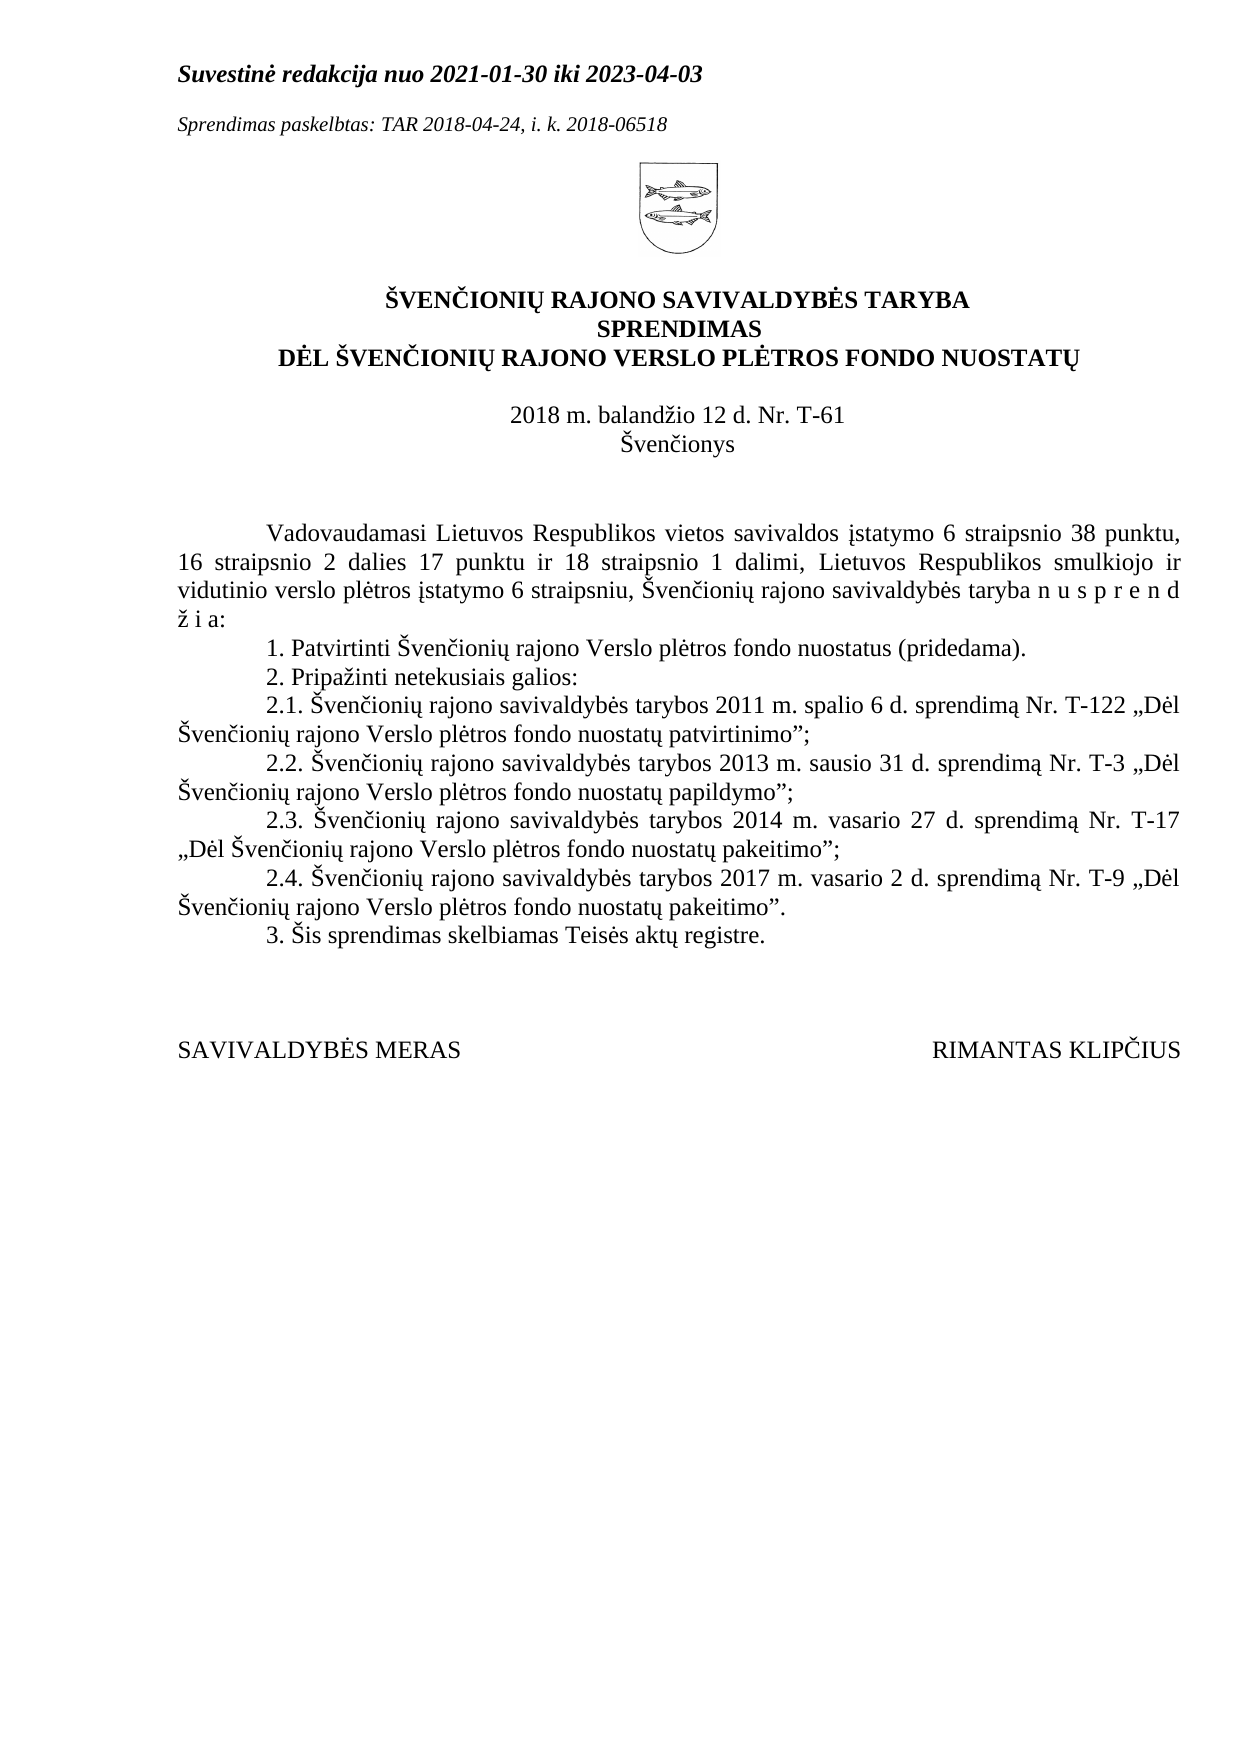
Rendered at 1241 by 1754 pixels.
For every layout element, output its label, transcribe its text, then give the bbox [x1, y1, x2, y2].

subtitle ŠVENČIONIŲ RAJONO SAVIVALDYBĖS TARYBA [174, 286, 1181, 314]
text 3. Šis sprendimas skelbiamas Teisės aktų registre. [177, 921, 1181, 949]
text 2.4. Švenčionių rajono savivaldybės tarybos 2017 m. vasario 2 d. sprendimą Nr. T-9 „Dėl Švenčionių rajono Verslo plėtros fondo nuostatų pakeitimo”. [177, 863, 1181, 921]
text 2.3. Švenčionių rajono savivaldybės tarybos 2014 m. vasario 27 d. sprendimą Nr. T-17 „Dėl Švenčionių rajono Verslo plėtros fondo nuostatų pakeitimo”; [177, 806, 1181, 863]
text 2. Pripažinti netekusiais galios: [177, 662, 1181, 691]
text 2018 m. balandžio 12 d. Nr. T-61 [174, 401, 1181, 429]
text SPRENDIMAS [177, 314, 1181, 343]
text 2.2. Švenčionių rajono savivaldybės tarybos 2013 m. sausio 31 d. sprendimą Nr. T-3 „Dėl Švenčionių rajono Verslo plėtros fondo nuostatų papildymo”; [177, 748, 1181, 806]
text Suvestinė redakcija nuo 2021-01-30 iki 2023-04-03 [177, 59, 1181, 88]
text 2.1. Švenčionių rajono savivaldybės tarybos 2011 m. spalio 6 d. sprendimą Nr. T-122 „Dėl Švenčionių rajono Verslo plėtros fondo nuostatų patvirtinimo”; [177, 691, 1181, 748]
text 1. Patvirtinti Švenčionių rajono Verslo plėtros fondo nuostatus (pridedama). [177, 633, 1181, 662]
text Vadovaudamasi Lietuvos Respublikos vietos savivaldos įstatymo 6 straipsnio 38 punktu, 16 straipsnio 2 dalies 17 punktu ir 18 straipsnio 1 dalimi, Lietuvos Respublikos smulkiojo ir vidutinio verslo plėtros įstatymo 6 straipsniu, Švenčionių rajono savivaldybės taryba n u s p r e n d ž i a: [177, 518, 1181, 633]
text SAVIVALDYBĖS MERAS RIMANTAS KLIPČIUS [177, 1036, 1181, 1064]
text Sprendimas paskelbtas: TAR 2018-04-24, i. k. 2018-06518 [177, 112, 1181, 136]
text Švenčionys [174, 429, 1181, 458]
text DĖL ŠVENČIONIŲ RAJONO VERSLO PLĖTROS FONDO NUOSTATŲ [177, 343, 1181, 372]
